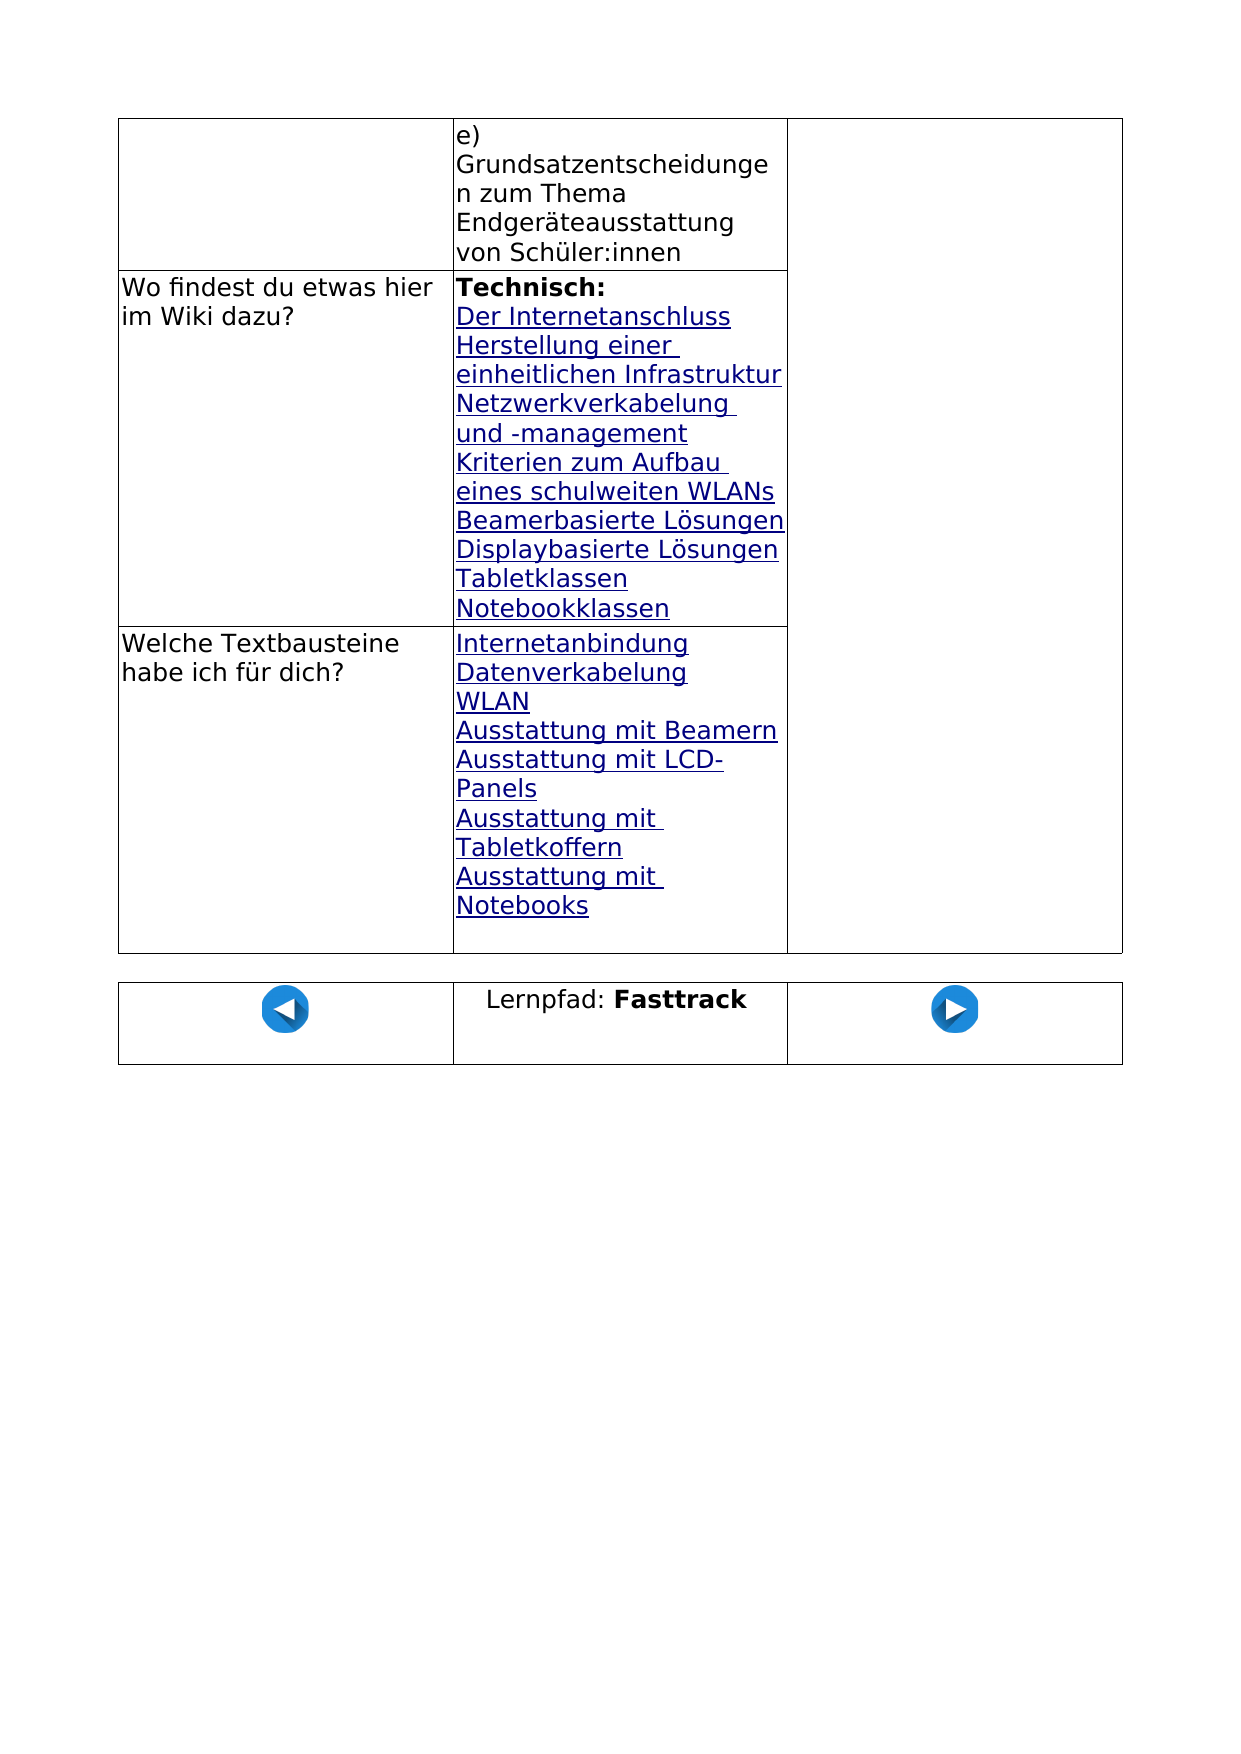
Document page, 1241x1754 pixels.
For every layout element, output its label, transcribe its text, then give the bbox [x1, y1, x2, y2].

table_header [119, 983, 453, 1064]
table_cell Technisch: Der Internetanschluss Herstellung einer einheitlichen Infrastruktur Netzwerkverkabelung und -management Kriterien zum Aufbau eines schulweiten WLANs Beamerbasierte Lösungen Displaybasierte Lösungen Tabletklassen Notebookklassen [454, 271, 787, 626]
table_header [788, 119, 1122, 953]
picture [931, 985, 979, 1033]
table_cell Wo findest du etwas hier im Wiki dazu? [119, 271, 453, 626]
table_header Lernpfad: Fasttrack [454, 983, 787, 1064]
table_cell Internetanbindung Datenverkabelung WLAN Ausstattung mit Beamern Ausstattung mit LCD-Panels Ausstattung mit Tabletkoffern Ausstattung mit Notebooks [454, 627, 787, 953]
table_cell Welche Textbausteine habe ich für dich? [119, 627, 453, 953]
table_header [788, 983, 1122, 1064]
picture [262, 985, 309, 1033]
table_cell [119, 119, 453, 270]
table_cell e) Grundsatzentscheidungen zum Thema Endgeräteausstattung von Schüler:innen [454, 119, 787, 270]
